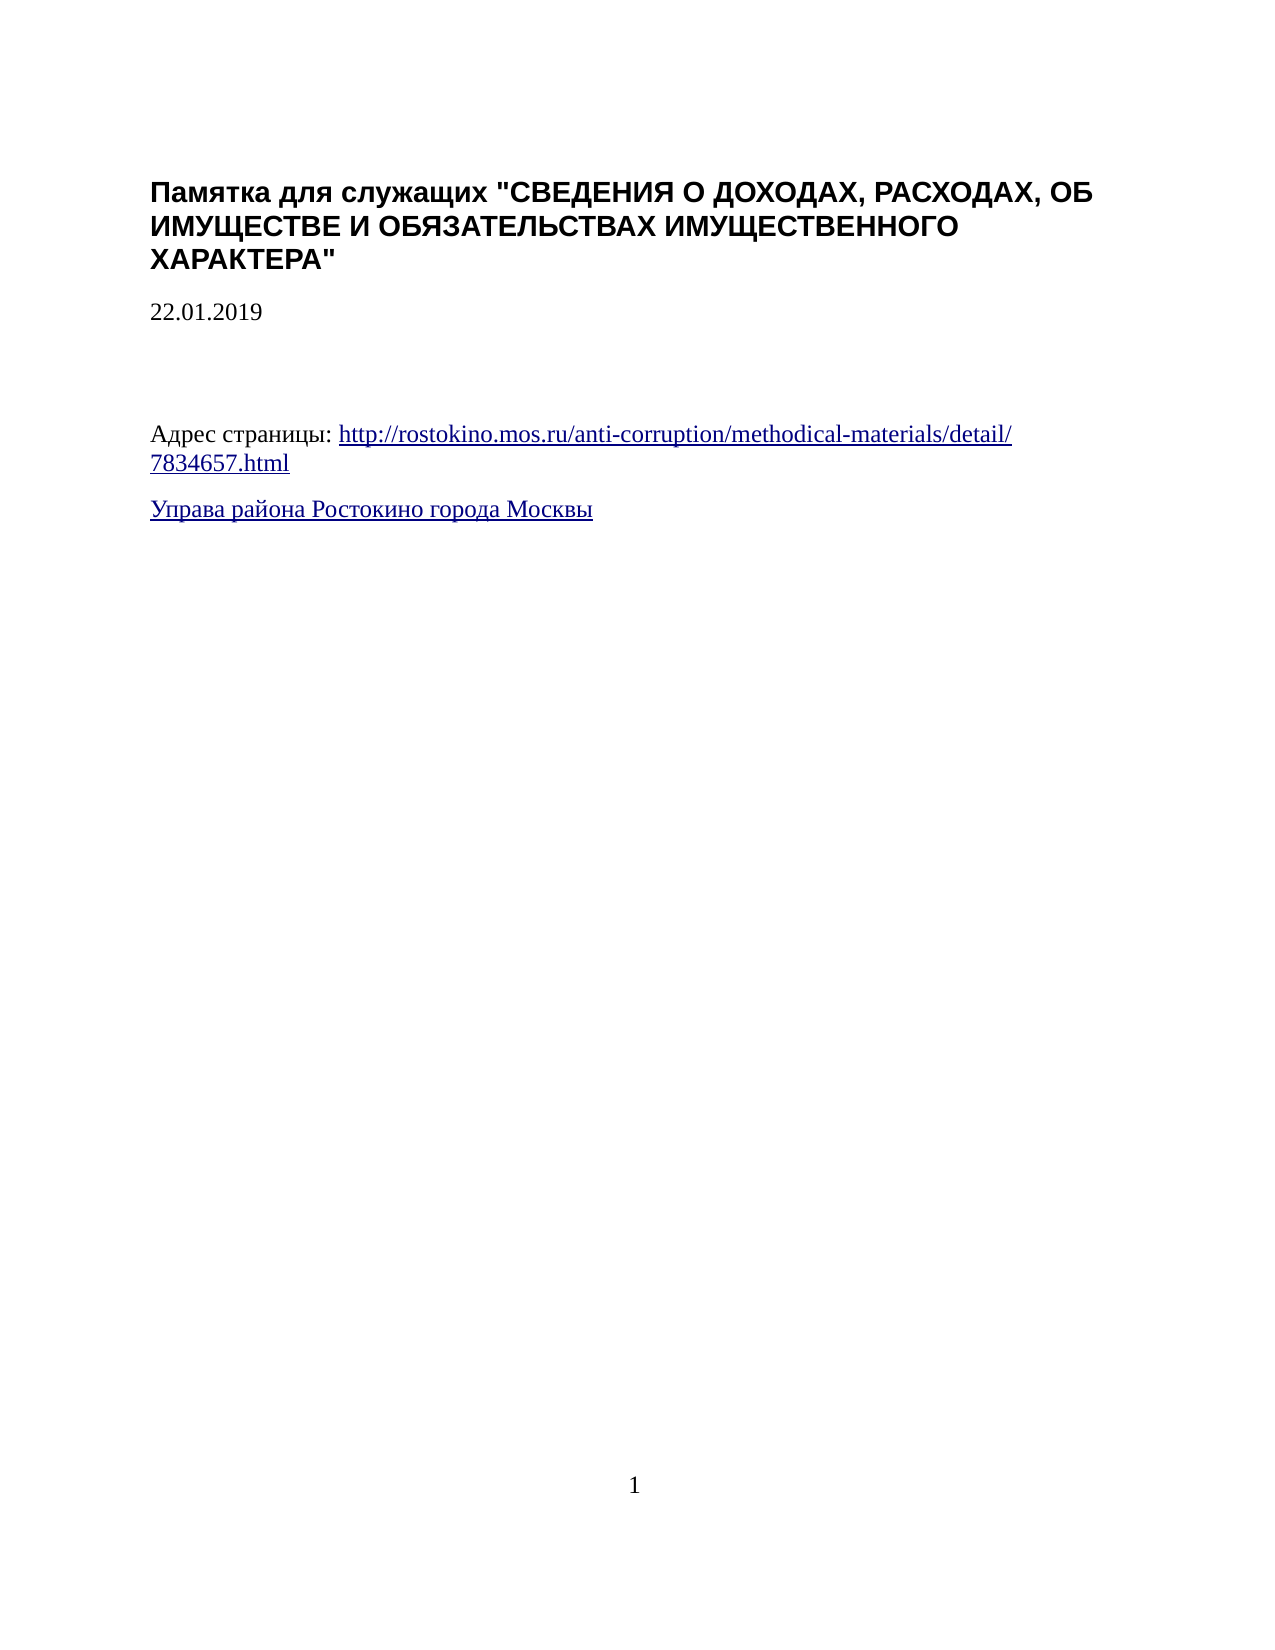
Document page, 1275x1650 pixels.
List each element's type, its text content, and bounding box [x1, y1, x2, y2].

text Управа района Ростокино города Москвы [150, 494, 1125, 523]
text Адрес страницы: http://rostokino.mos.ru/anti-corruption/methodical-materials/detail/7834657.html [150, 419, 1125, 477]
subtitle Памятка для служащих "СВЕДЕНИЯ О ДОХОДАХ, РАСХОДАХ, ОБ ИМУЩЕСТВЕ И ОБЯЗАТЕЛЬСТВАХ ИМУЩЕСТВЕННОГО ХАРАКТЕРА" [150, 175, 1125, 276]
text 22.01.2019 [150, 297, 1125, 326]
